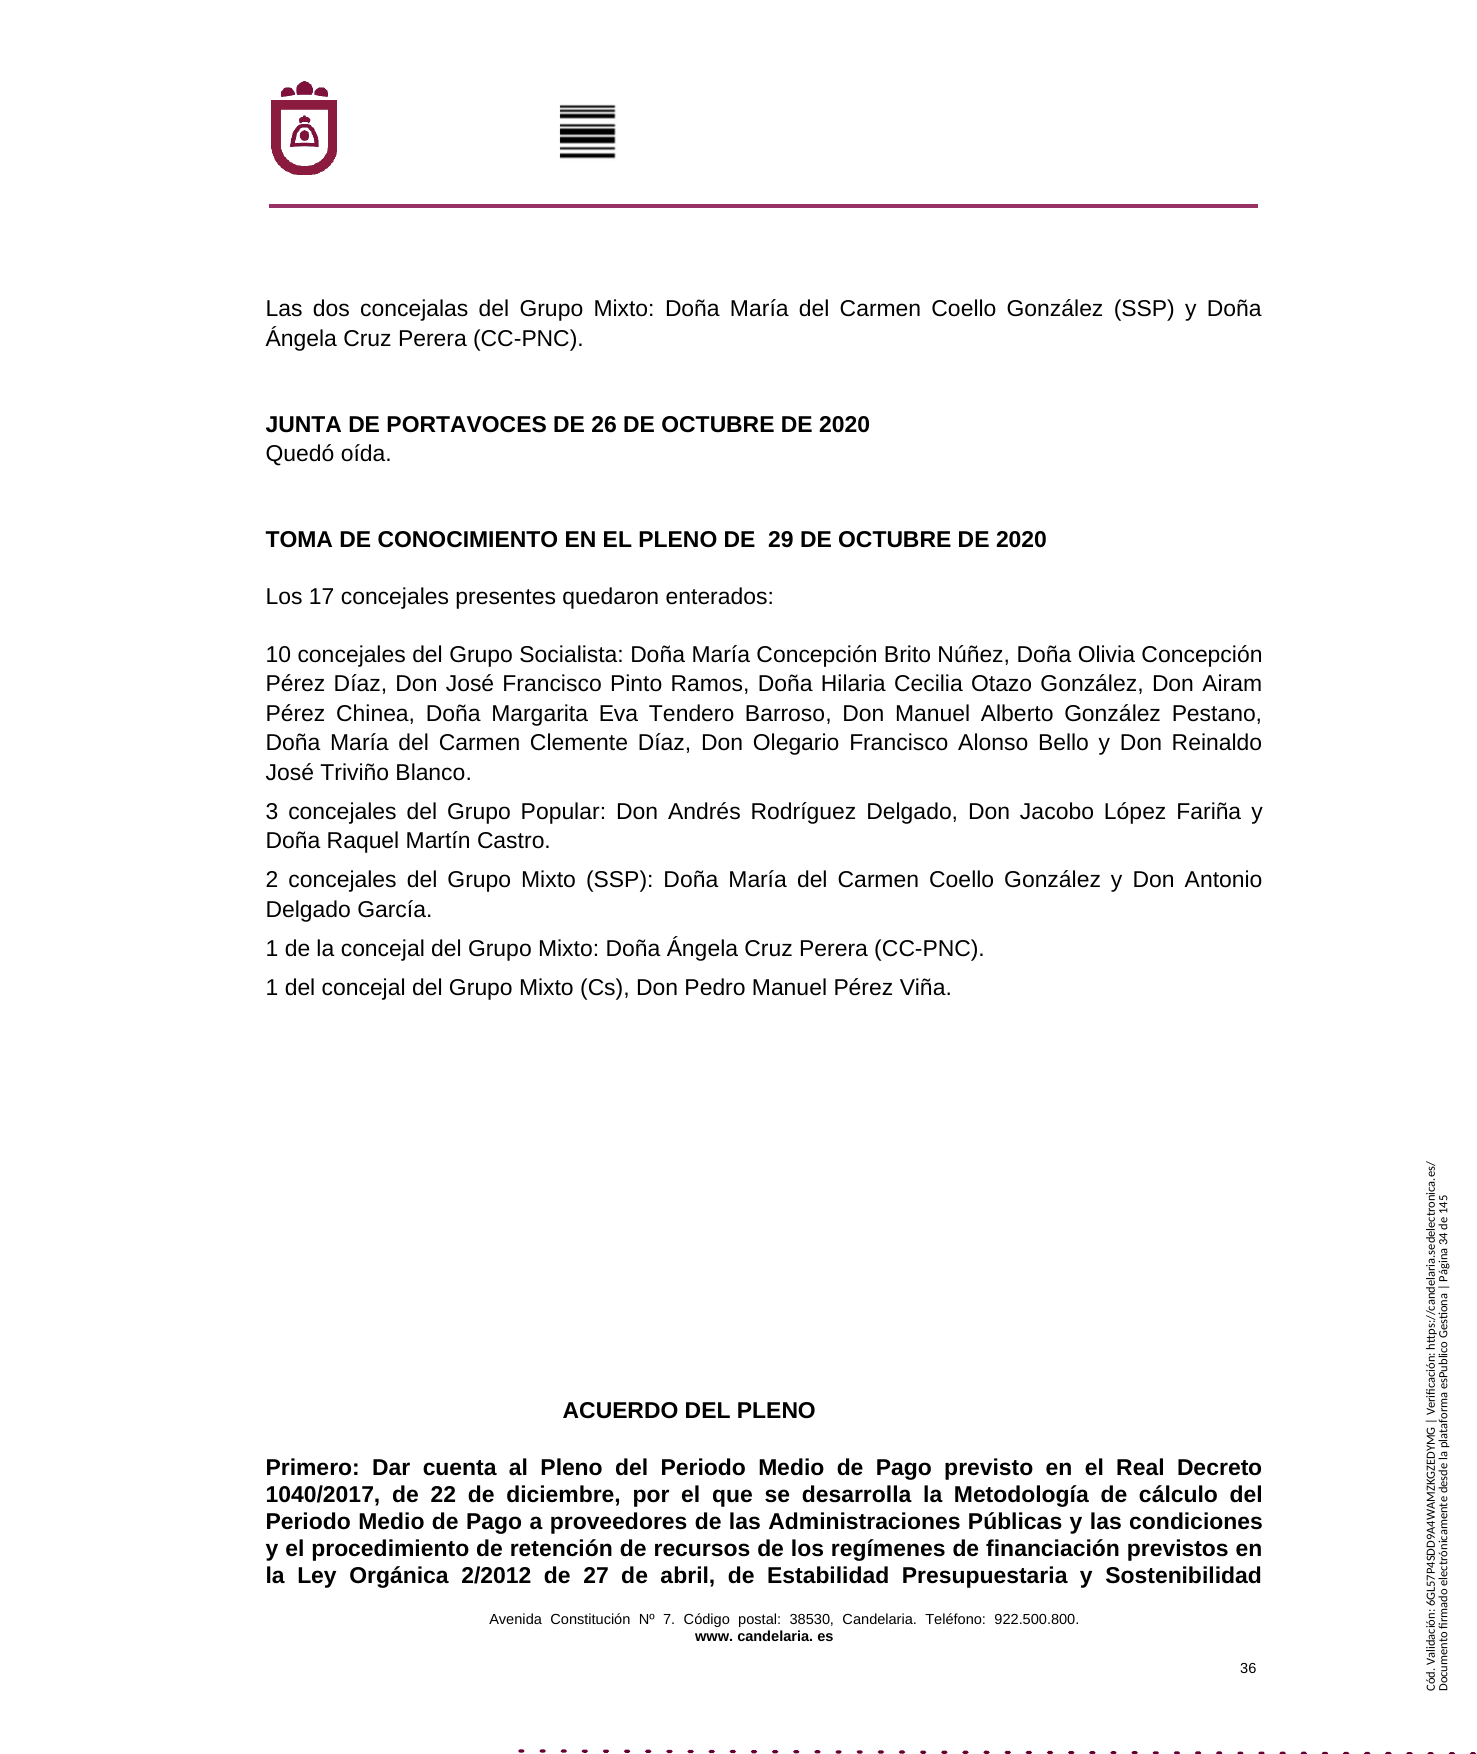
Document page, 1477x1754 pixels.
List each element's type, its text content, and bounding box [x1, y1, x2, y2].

text Los 17 concejales presentes quedaron enterados: [265, 583, 1263, 609]
text Las dos concejalas del Grupo Mixto: Doña María del Carmen Coello González (SSP) y Doña Ángela Cruz Perera (CC-PNC). [265, 295, 1263, 351]
text 3 concejales del Grupo Popular: Don Andrés Rodríguez Delgado, Don Jacobo López Fariña y Doña Raquel Martín Castro. [265, 798, 1263, 854]
text 10 concejales del Grupo Socialista: Doña María Concepción Brito Núñez, Doña Olivia Concepción Pérez Díaz, Don José Francisco Pinto Ramos, Doña Hilaria Cecilia Otazo González, Don Airam Pérez Chinea, Doña Margarita Eva Tendero Barroso, Don Manuel Alberto González Pestano, Doña María del Carmen Clemente Díaz, Don Olegario Francisco Alonso Bello y Don Reinaldo José Triviño Blanco. [265, 641, 1263, 785]
text Primero: Dar cuenta al Pleno del Periodo Medio de Pago previsto en el Real Decreto 1040/2017, de 22 de diciembre, por el que se desarrolla la Metodología de cálculo del Periodo Medio de Pago a proveedores de las Administraciones Públicas y las condiciones y el procedimiento de retención de recursos de los regímenes de financiación previstos en la Ley Orgánica 2/2012 de 27 de abril, de Estabilidad Presupuestaria y Sostenibilidad [265, 1454, 1263, 1589]
text JUNTA DE PORTAVOCES DE 26 DE OCTUBRE DE 2020 [265, 411, 1263, 437]
text 1 del concejal del Grupo Mixto (Cs), Don Pedro Manuel Pérez Viña. [265, 973, 1263, 1000]
text 2 concejales del Grupo Mixto (SSP): Doña María del Carmen Coello González y Don Antonio Delgado García. [265, 866, 1263, 922]
text TOMA DE CONOCIMIENTO EN EL PLENO DE 29 DE OCTUBRE DE 2020 [265, 526, 1263, 552]
text ACUERDO DEL PLENO [562, 1397, 1263, 1424]
text 1 de la concejal del Grupo Mixto: Doña Ángela Cruz Perera (CC-PNC). [265, 935, 1263, 961]
text Quedó oída. [265, 440, 1263, 466]
